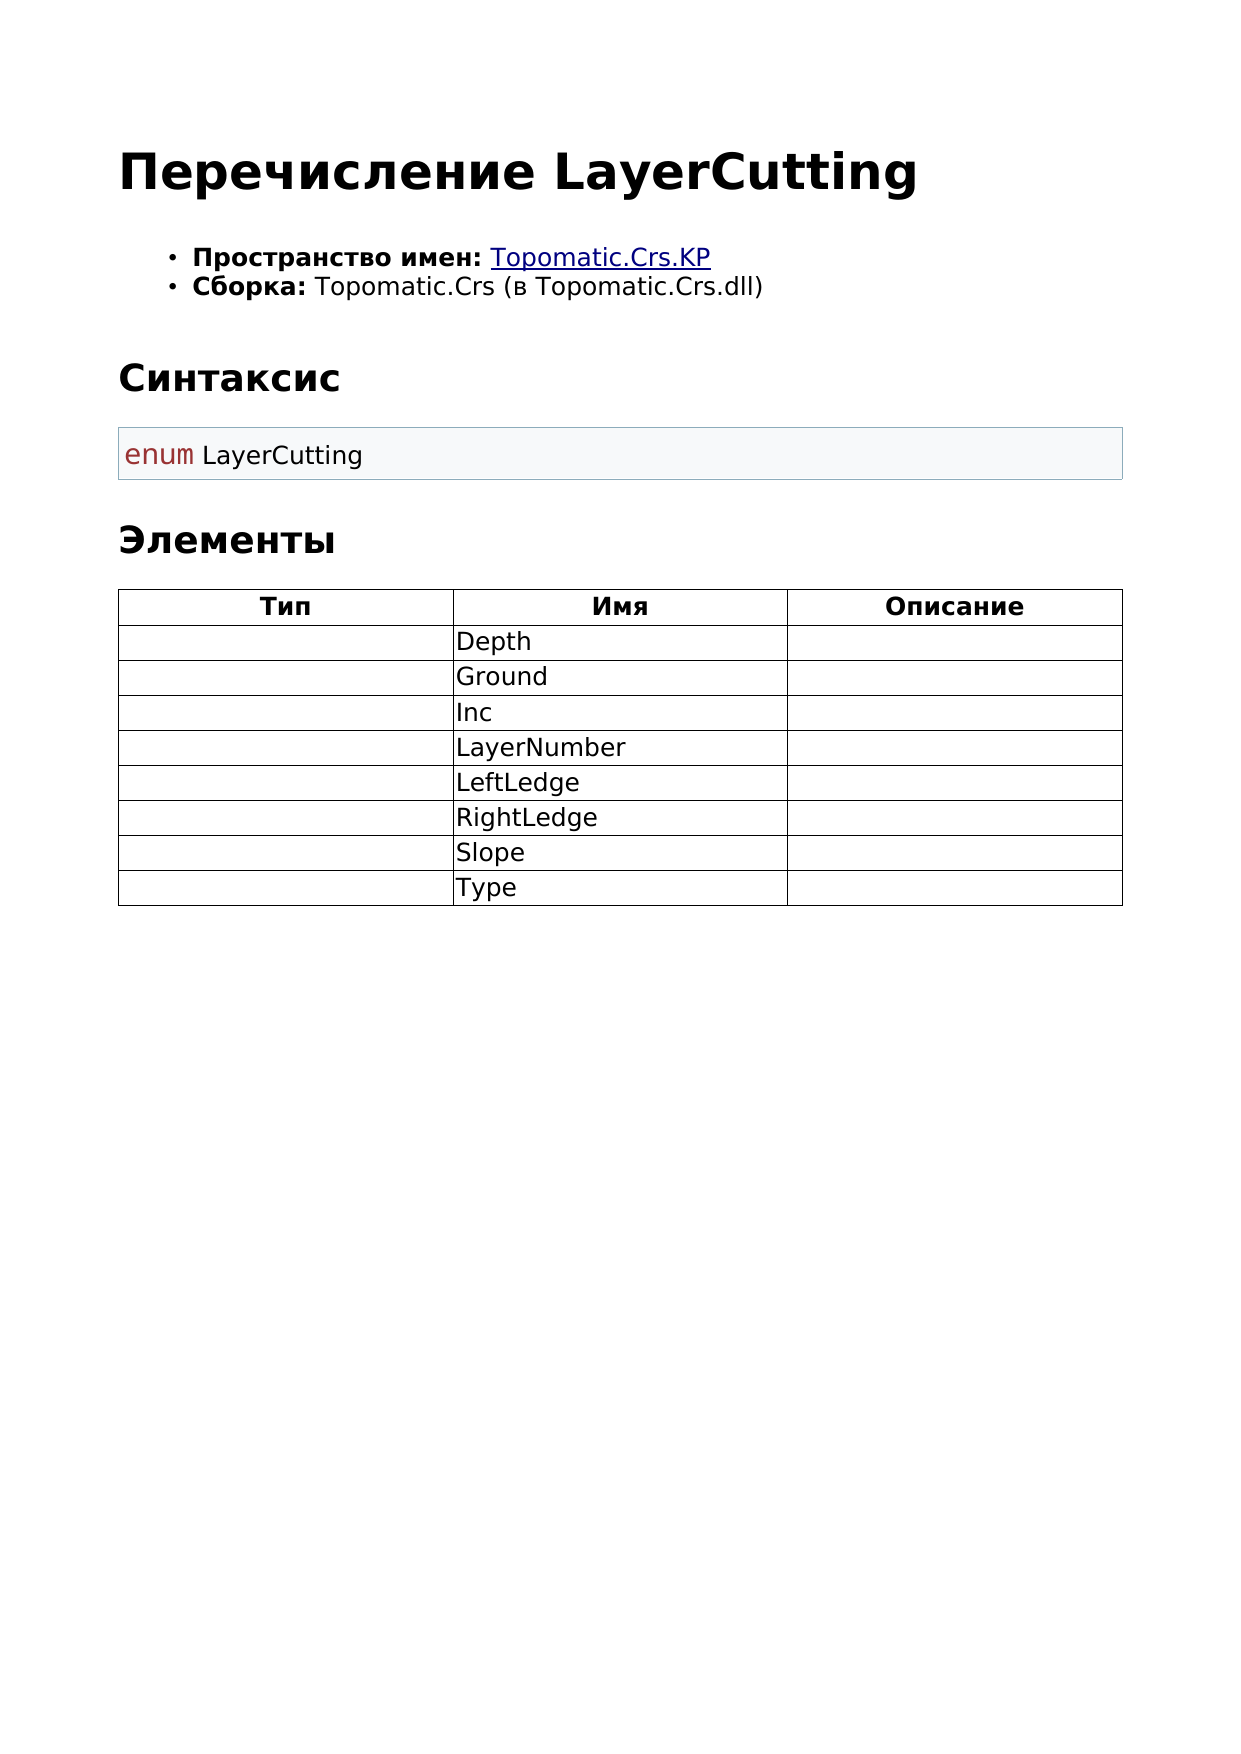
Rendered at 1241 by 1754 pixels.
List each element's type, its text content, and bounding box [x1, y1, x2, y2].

table_cell [788, 801, 1122, 835]
table_cell [119, 731, 453, 765]
table_cell [119, 766, 453, 800]
table_cell [119, 626, 453, 659]
table_cell [788, 626, 1122, 659]
table_cell [788, 661, 1122, 695]
table_header Имя [454, 590, 787, 624]
subtitle Элементы [118, 518, 1122, 562]
table_cell [119, 871, 453, 905]
list Пространство имен: Topomatic.Crs.KP [177, 243, 1122, 272]
list Сборка: Topomatic.Crs (в Topomatic.Crs.dll) [177, 272, 1122, 302]
table_cell LeftLedge [454, 766, 787, 800]
table_cell [788, 836, 1122, 870]
table_cell RightLedge [454, 801, 787, 835]
table_cell Depth [454, 626, 787, 659]
table_header Тип [119, 590, 453, 624]
table_cell [119, 801, 453, 835]
table_cell [788, 871, 1122, 905]
table_cell LayerNumber [454, 731, 787, 765]
table_cell [119, 696, 453, 730]
subtitle Синтаксис [118, 356, 1122, 400]
table_cell [788, 696, 1122, 730]
table_cell [788, 766, 1122, 800]
table_cell Slope [454, 836, 787, 870]
table_cell [788, 731, 1122, 765]
table_cell Inc [454, 696, 787, 730]
table_header enum LayerCutting [119, 428, 1122, 478]
table_cell Type [454, 871, 787, 905]
subtitle Перечисление LayerCutting [118, 143, 1122, 201]
table_cell Ground [454, 661, 787, 695]
table_cell [119, 661, 453, 695]
table_cell [119, 836, 453, 870]
table_header Описание [788, 590, 1122, 624]
